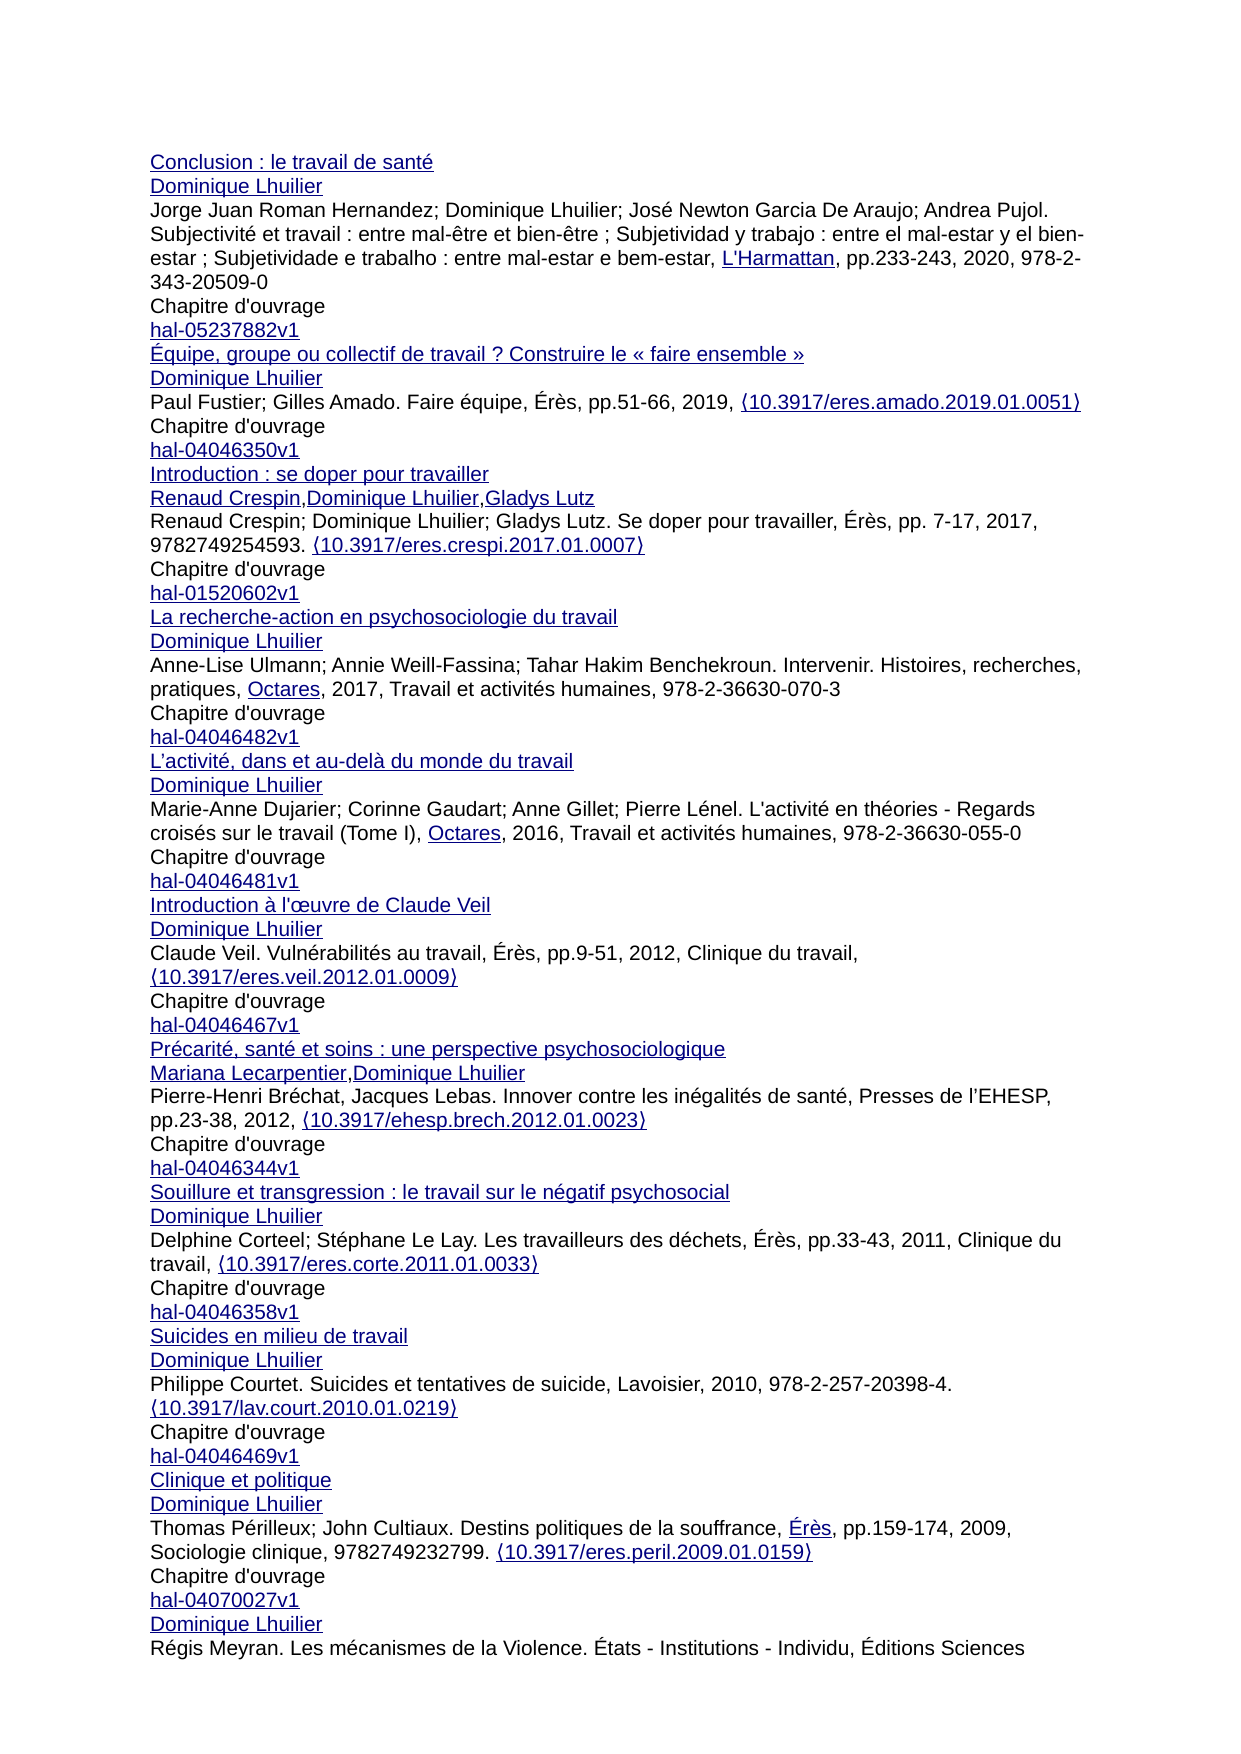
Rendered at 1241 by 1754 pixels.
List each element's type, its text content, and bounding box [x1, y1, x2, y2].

table_cell Introduction : se doper pour travailler Renaud Crespin,Dominique Lhuilier,Gladys Lutz Renaud Crespin; Dominique Lhuilier; Gladys Lutz. Se doper pour travailler, Érès, pp. 7-17, 2017, 9782749254593. ⟨10.3917/eres.crespi.2017.01.0007⟩ Chapitre d'ouvrage hal-01520602v1 [150, 461, 1090, 605]
table_cell Conclusion : le travail de santé Dominique Lhuilier Jorge Juan Roman Hernandez; Dominique Lhuilier; José Newton Garcia De Araujo; Andrea Pujol. Subjectivité et travail : entre mal-être et bien-être ; Subjetividad y trabajo : entre el mal-estar y el bien-estar ; Subjetividade e trabalho : entre mal-estar e bem-estar, L'Harmattan, pp.233-243, 2020, 978-2-343-20509-0 Chapitre d'ouvrage hal-05237882v1 [150, 150, 1090, 342]
table_cell Équipe, groupe ou collectif de travail ? Construire le « faire ensemble » Dominique Lhuilier Paul Fustier; Gilles Amado. Faire équipe, Érès, pp.51-66, 2019, ⟨10.3917/eres.amado.2019.01.0051⟩ Chapitre d'ouvrage hal-04046350v1 [150, 342, 1090, 461]
table_cell L’activité, dans et au-delà du monde du travail Dominique Lhuilier Marie-Anne Dujarier; Corinne Gaudart; Anne Gillet; Pierre Lénel. L'activité en théories - Regards croisés sur le travail (Tome I), Octares, 2016, Travail et activités humaines, 978-2-36630-055-0 Chapitre d'ouvrage hal-04046481v1 [150, 749, 1090, 893]
table_cell Suicides en milieu de travail Dominique Lhuilier Philippe Courtet. Suicides et tentatives de suicide, Lavoisier, 2010, 978-2-257-20398-4. ⟨10.3917/lav.court.2010.01.0219⟩ Chapitre d'ouvrage hal-04046469v1 [150, 1324, 1090, 1468]
table_cell Introduction à l'œuvre de Claude Veil Dominique Lhuilier Claude Veil. Vulnérabilités au travail, Érès, pp.9-51, 2012, Clinique du travail, ⟨10.3917/eres.veil.2012.01.0009⟩ Chapitre d'ouvrage hal-04046467v1 [150, 893, 1090, 1036]
table_cell Violence et prisons Dominique Lhuilier Régis Meyran. Les mécanismes de la Violence. États - Institutions - Individu, Éditions Sciences Humaines, pp.95-102, 2006, Synthèse, 9782912601445. ⟨10.3917/sh.meyra.2006.01.0095⟩ Chapitre d'ouvrage hal-04046473v1 [150, 1611, 1090, 1659]
table_cell La recherche-action en psychosociologie du travail Dominique Lhuilier Anne-Lise Ulmann; Annie Weill-Fassina; Tahar Hakim Benchekroun. Intervenir. Histoires, recherches, pratiques, Octares, 2017, Travail et activités humaines, 978-2-36630-070-3 Chapitre d'ouvrage hal-04046482v1 [150, 605, 1090, 749]
table_cell Clinique et politique Dominique Lhuilier Thomas Périlleux; John Cultiaux. Destins politiques de la souffrance, Érès, pp.159-174, 2009, Sociologie clinique, 9782749232799. ⟨10.3917/eres.peril.2009.01.0159⟩ Chapitre d'ouvrage hal-04070027v1 [150, 1468, 1090, 1611]
table_cell Souillure et transgression : le travail sur le négatif psychosocial Dominique Lhuilier Delphine Corteel; Stéphane Le Lay. Les travailleurs des déchets, Érès, pp.33-43, 2011, Clinique du travail, ⟨10.3917/eres.corte.2011.01.0033⟩ Chapitre d'ouvrage hal-04046358v1 [150, 1180, 1090, 1324]
table_cell Précarité, santé et soins : une perspective psychosociologique Mariana Lecarpentier,Dominique Lhuilier Pierre-Henri Bréchat, Jacques Lebas. Innover contre les inégalités de santé, Presses de l’EHESP, pp.23-38, 2012, ⟨10.3917/ehesp.brech.2012.01.0023⟩ Chapitre d'ouvrage hal-04046344v1 [150, 1036, 1090, 1180]
